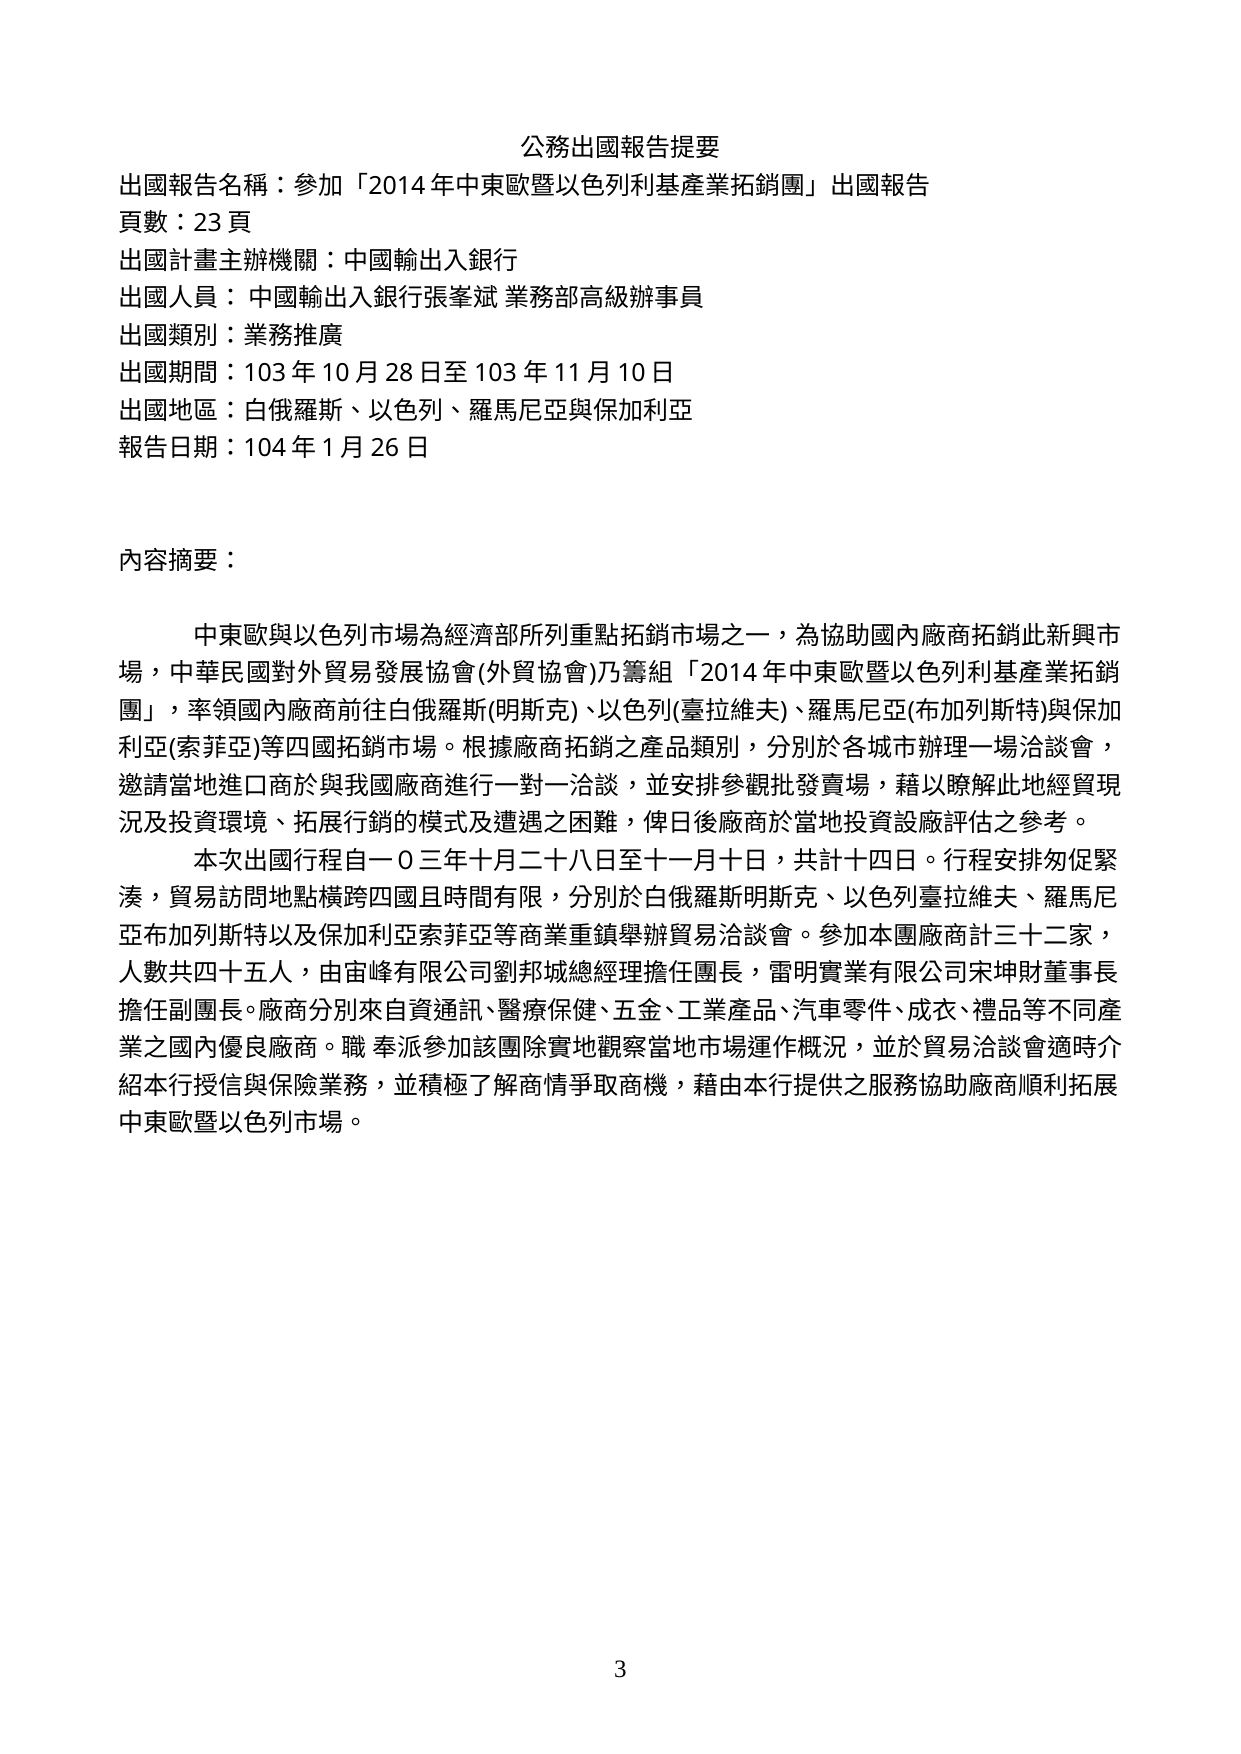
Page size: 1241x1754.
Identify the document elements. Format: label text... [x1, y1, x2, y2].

text 出國地區：白俄羅斯、以色列、羅馬尼亞與保加利亞 [118, 389, 1122, 427]
text 公務出國報告提要 [118, 127, 1122, 164]
text 內容摘要： [118, 539, 1122, 577]
text 出國人員： 中國輸出入銀行張峯斌 業務部高級辦事員 [118, 277, 1122, 314]
text 出國報告名稱：參加「2014年中東歐暨以色列利基產業拓銷團」出國報告 [118, 164, 1122, 202]
text 頁數：23頁 [118, 202, 1122, 239]
text 出國計畫主辦機關：中國輸出入銀行 [118, 239, 1122, 277]
text 報告日期：104年1月26 日 [118, 427, 1122, 464]
text 本次出國行程自一０三年十月二十八日至十一月十日，共計十四日。行程安排匆促緊湊，貿易訪問地點橫跨四國且時間有限，分別於白俄羅斯明斯克、以色列臺拉維夫、羅馬尼亞布加列斯特以及保加利亞索菲亞等商業重鎮舉辦貿易洽談會。參加本團廠商計三十二家，人數共四十五人，由宙峰有限公司劉邦城總經理擔任團長，雷明實業有限公司宋坤財董事長擔任副團長。廠商分別來自資通訊、醫療保健、五金、工業產品、汽車零件、成衣、禮品等不同產業之國內優良廠商。職 奉派參加該團除實地觀察當地市場運作概況，並於貿易洽談會適時介紹本行授信與保險業務，並積極了解商情爭取商機，藉由本行提供之服務協助廠商順利拓展中東歐暨以色列市場。 [118, 839, 1122, 1139]
text 出國類別：業務推廣 [118, 314, 1122, 352]
text 出國期間：103年10月28日至 103 年11月10日 [118, 352, 1122, 389]
text 中東歐與以色列市場為經濟部所列重點拓銷市場之一，為協助國內廠商拓銷此新興市場，中華民國對外貿易發展協會(外貿協會)乃籌組「2014年中東歐暨以色列利基產業拓銷團」，率領國內廠商前往白俄羅斯(明斯克)、以色列(臺拉維夫)、羅馬尼亞(布加列斯特)與保加利亞(索菲亞)等四國拓銷市場。根據廠商拓銷之產品類別，分別於各城市辦理一場洽談會，邀請當地進口商於與我國廠商進行一對一洽談，並安排參觀批發賣場，藉以瞭解此地經貿現況及投資環境、拓展行銷的模式及遭遇之困難，俾日後廠商於當地投資設廠評估之參考。 [118, 614, 1122, 839]
